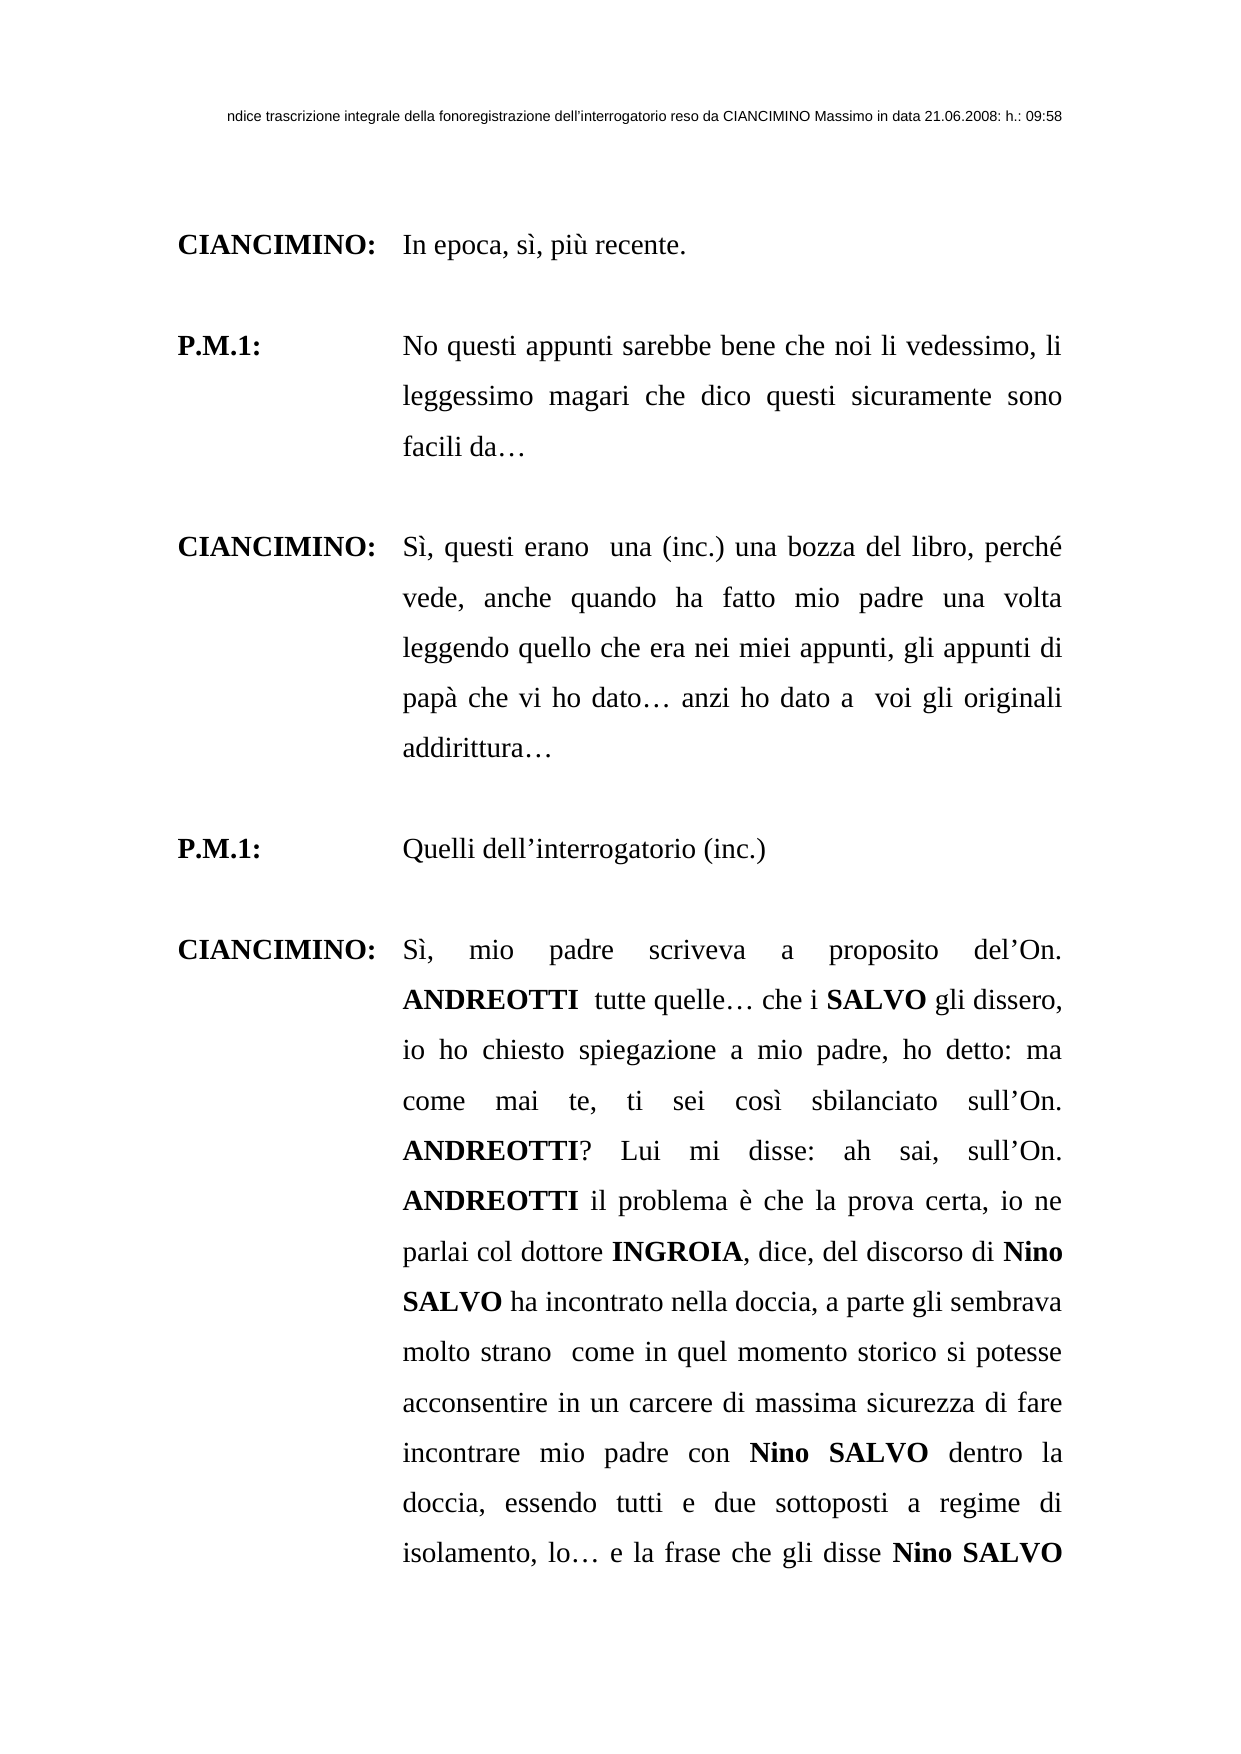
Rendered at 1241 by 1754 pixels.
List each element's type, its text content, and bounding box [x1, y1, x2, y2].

text P.M.1: No questi appunti sarebbe bene che noi li vedessimo, li leggessimo magari che dico questi sicuramente sono facili da… [177, 328, 1063, 462]
text CIANCIMINO: Sì, mio padre scriveva a proposito del’On. ANDREOTTI tutte quelle… che i SALVO gli dissero, io ho chiesto spiegazione a mio padre, ho detto: ma come mai te, ti sei così sbilanciato sull’On. ANDREOTTI? Lui mi disse: ah sai, sull’On. ANDREOTTI il problema è che la prova certa, io ne parlai col dottore INGROIA, dice, del discorso di Nino SALVO ha incontrato nella doccia, a parte gli sembrava molto strano come in quel momento storico si potesse acconsentire in un carcere di massima sicurezza di fare incontrare mio padre con Nino SALVO dentro la doccia, essendo tutti e due sottoposti a regime di isolamento, lo… e la frase che gli disse Nino SALVO [177, 932, 1063, 1569]
text P.M.1: Quelli dell’interrogatorio (inc.) [177, 831, 1063, 865]
text CIANCIMINO: In epoca, sì, più recente. [177, 227, 1063, 261]
text CIANCIMINO: Sì, questi erano una (inc.) una bozza del libro, perché vede, anche quando ha fatto mio padre una volta leggendo quello che era nei miei appunti, gli appunti di papà che vi ho dato… anzi ho dato a voi gli originali addirittura… [177, 529, 1063, 764]
